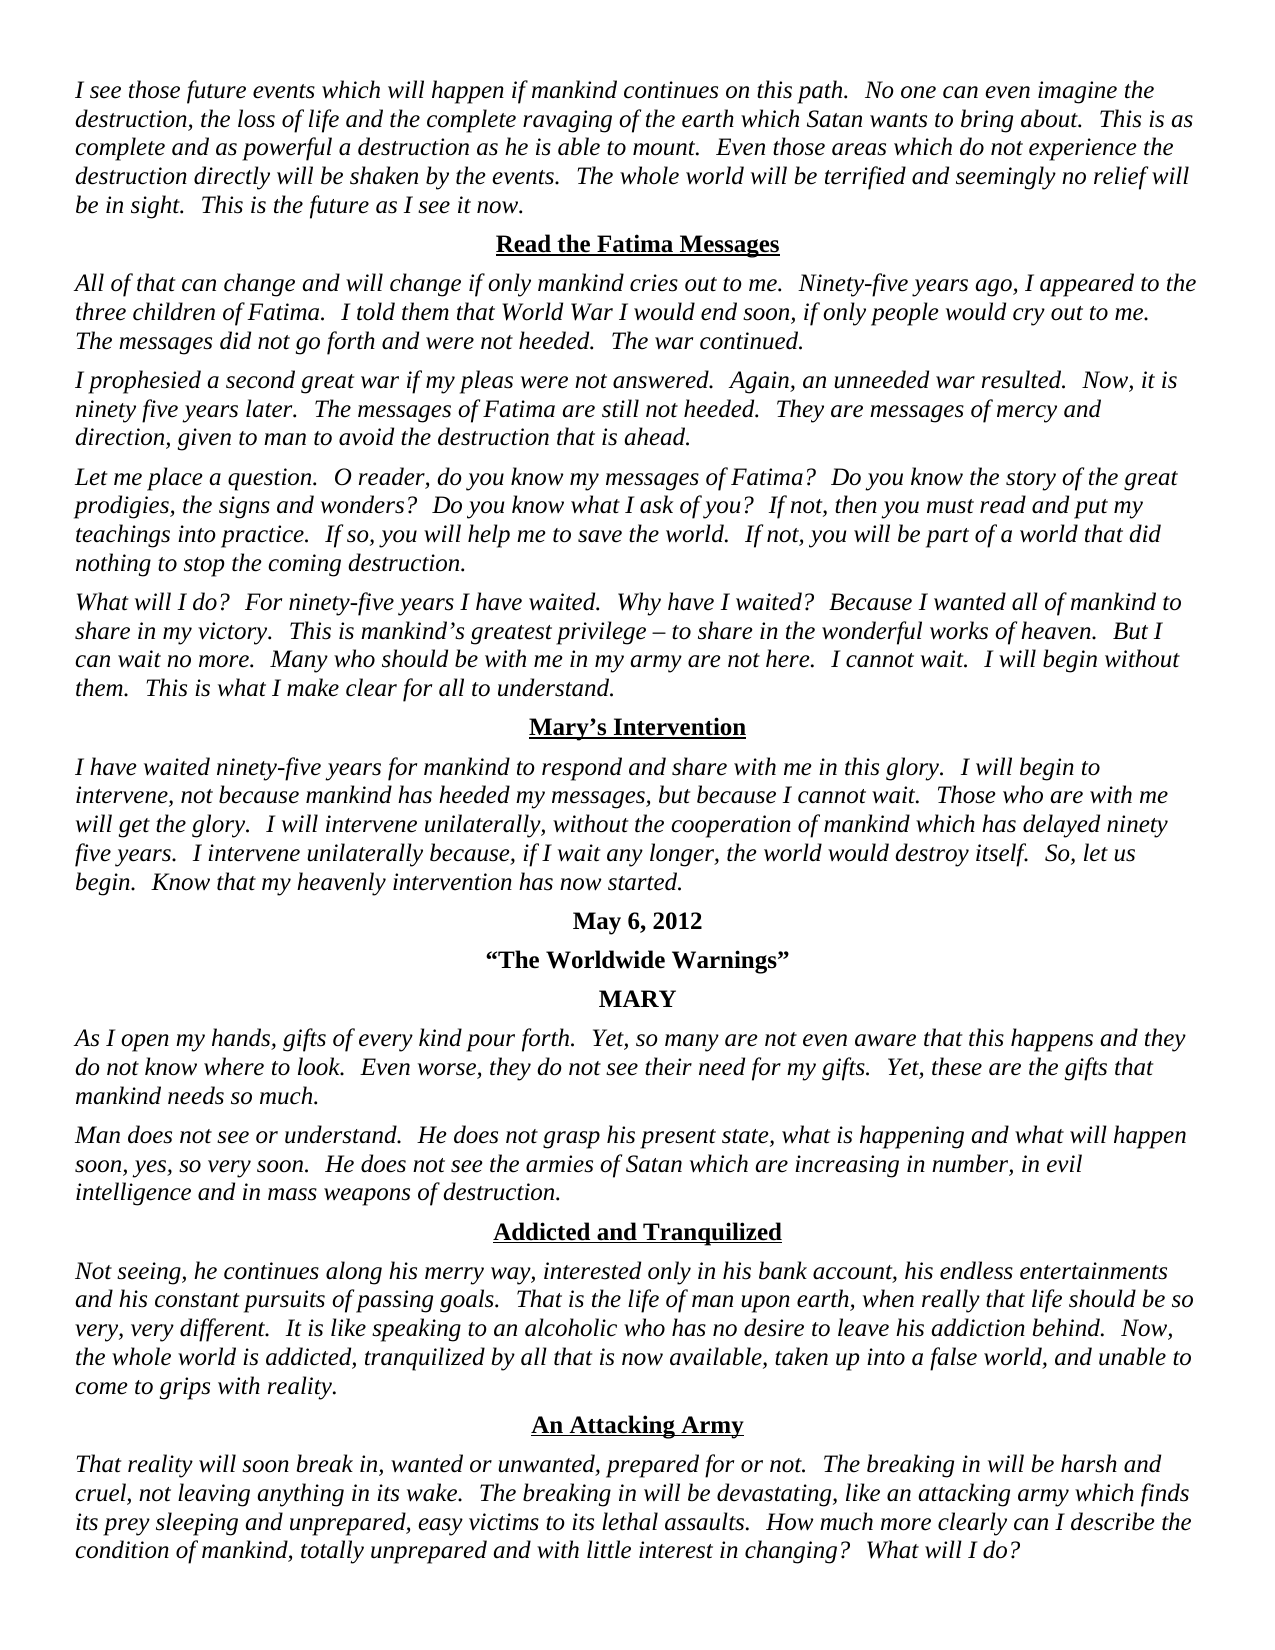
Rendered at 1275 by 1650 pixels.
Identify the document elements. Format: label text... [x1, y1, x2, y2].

text That reality will soon break in, wanted or unwanted, prepared for or not. The breaking in will be harsh and cruel, not leaving anything in its wake. The breaking in will be devastating, like an attacking army which finds its prey sleeping and unprepared, easy victims to its lethal assaults. How much more clearly can I describe the condition of mankind, totally unprepared and with little interest in changing? What will I do? [75, 1449, 1200, 1564]
text Let me place a question. O reader, do you know my messages of Fatima? Do you know the story of the great prodigies, the signs and wonders? Do you know what I ask of you? If not, then you must read and put my teachings into practice. If so, you will help me to save the world. If not, you will be part of a world that did nothing to stop the coming destruction. [75, 462, 1200, 577]
text “The Worldwide Warnings” [75, 945, 1200, 974]
text Man does not see or understand. He does not grasp his present state, what is happening and what will happen soon, yes, so very soon. He does not see the armies of Satan which are increasing in number, in evil intelligence and in mass weapons of destruction. [75, 1120, 1200, 1206]
text As I open my hands, gifts of every kind pour forth. Yet, so many are not even aware that this happens and they do not know where to look. Even worse, they do not see their need for my gifts. Yet, these are the gifts that mankind needs so much. [75, 1023, 1200, 1109]
text Mary’s Intervention [75, 712, 1200, 741]
text All of that can change and will change if only mankind cries out to me. Ninety-five years ago, I appeared to the three children of Fatima. I told them that World War I would end soon, if only people would cry out to me. The messages did not go forth and were not heeded. The war continued. [75, 268, 1200, 354]
text Not seeing, he continues along his merry way, interested only in his bank account, his endless entertainments and his constant pursuits of passing goals. That is the life of man upon earth, when really that life should be so very, very different. It is like speaking to an alcoholic who has no desire to leave his addiction behind. Now, the whole world is addicted, tranquilized by all that is now available, taken up into a false world, and unable to come to grips with reality. [75, 1256, 1200, 1399]
text MARY [75, 984, 1200, 1013]
text I prophesied a second great war if my pleas were not answered. Again, an unneeded war resulted. Now, it is ninety five years later. The messages of Fatima are still not heeded. They are messages of mercy and direction, given to man to avoid the destruction that is ahead. [75, 365, 1200, 451]
text What will I do? For ninety-five years I have waited. Why have I waited? Because I wanted all of mankind to share in my victory. This is mankind’s greatest privilege – to share in the wonderful works of heaven. But I can wait no more. Many who should be with me in my army are not here. I cannot wait. I will begin without them. This is what I make clear for all to understand. [75, 587, 1200, 702]
text I see those future events which will happen if mankind continues on this path. No one can even imagine the destruction, the loss of life and the complete ravaging of the earth which Satan wants to bring about. This is as complete and as powerful a destruction as he is able to mount. Even those areas which do not experience the destruction directly will be shaken by the events. The whole world will be terrified and seemingly no relief will be in sight. This is the future as I see it now. [75, 75, 1200, 219]
text Addicted and Tranquilized [75, 1217, 1200, 1245]
text An Attacking Army [75, 1410, 1200, 1439]
text I have waited ninety-five years for mankind to respond and share with me in this glory. I will begin to intervene, not because mankind has heeded my messages, but because I cannot wait. Those who are with me will get the glory. I will intervene unilaterally, without the cooperation of mankind which has delayed ninety five years. I intervene unilaterally because, if I wait any longer, the world would destroy itself. So, let us begin. Know that my heavenly intervention has now started. [75, 752, 1200, 895]
text Read the Fatima Messages [75, 229, 1200, 258]
text May 6, 2012 [75, 906, 1200, 934]
